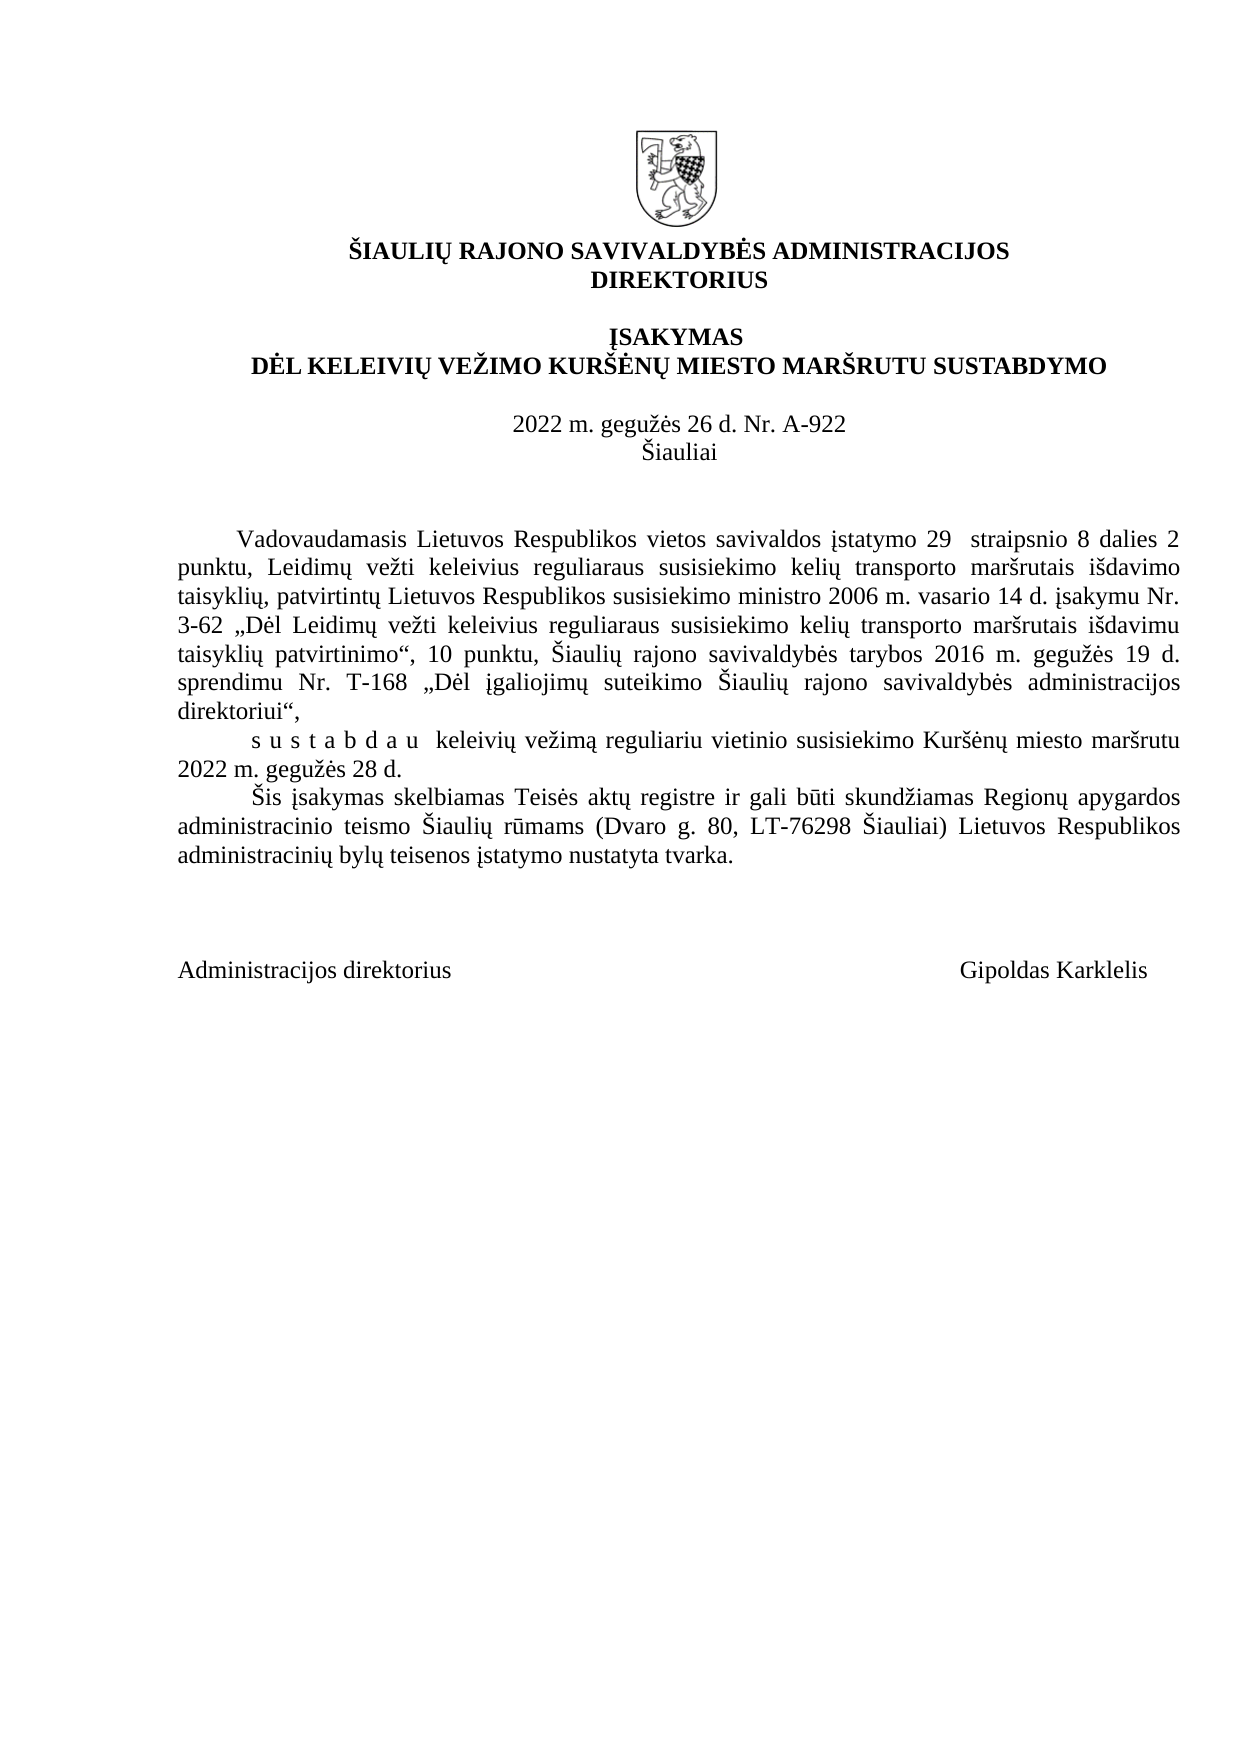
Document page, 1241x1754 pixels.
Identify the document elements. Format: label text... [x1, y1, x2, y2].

text ŠIAULIŲ RAJONO SAVIVALDYBĖS ADMINISTRACIJOS [177, 236, 1181, 265]
text Administracijos direktorius Gipoldas Karklelis [177, 955, 1181, 984]
text ĮSAKYMAS [177, 322, 1181, 351]
text Šis įsakymas skelbiamas Teisės aktų registre ir gali būti skundžiamas Regionų apygardos administracinio teismo Šiaulių rūmams (Dvaro g. 80, LT-76298 Šiauliai) Lietuvos Respublikos administracinių bylų teisenos įstatymo nustatyta tvarka. [177, 782, 1181, 869]
text 2022 m. gegužės 26 d. Nr. A-922 [177, 409, 1181, 437]
text s u s t a b d a u keleivių vežimą reguliariu vietinio susisiekimo Kuršėnų miesto maršrutu 2022 m. gegužės 28 d. [177, 725, 1181, 782]
subtitle Šiauliai [177, 437, 1181, 466]
text DĖL KELEIVIŲ VEŽIMO KURŠĖNŲ MIESTO MARŠRUTU SUSTABDYMO [177, 351, 1181, 380]
text DIREKTORIUS [177, 265, 1181, 294]
text Vadovaudamasis Lietuvos Respublikos vietos savivaldos įstatymo 29 straipsnio 8 dalies 2 punktu, Leidimų vežti keleivius reguliaraus susisiekimo kelių transporto maršrutais išdavimo taisyklių, patvirtintų Lietuvos Respublikos susisiekimo ministro 2006 m. vasario 14 d. įsakymu Nr. 3-62 „Dėl Leidimų vežti keleivius reguliaraus susisiekimo kelių transporto maršrutais išdavimu taisyklių patvirtinimo“, 10 punktu, Šiaulių rajono savivaldybės tarybos 2016 m. gegužės 19 d. sprendimu Nr. T-168 „Dėl įgaliojimų suteikimo Šiaulių rajono savivaldybės administracijos direktoriui“, [177, 524, 1181, 725]
